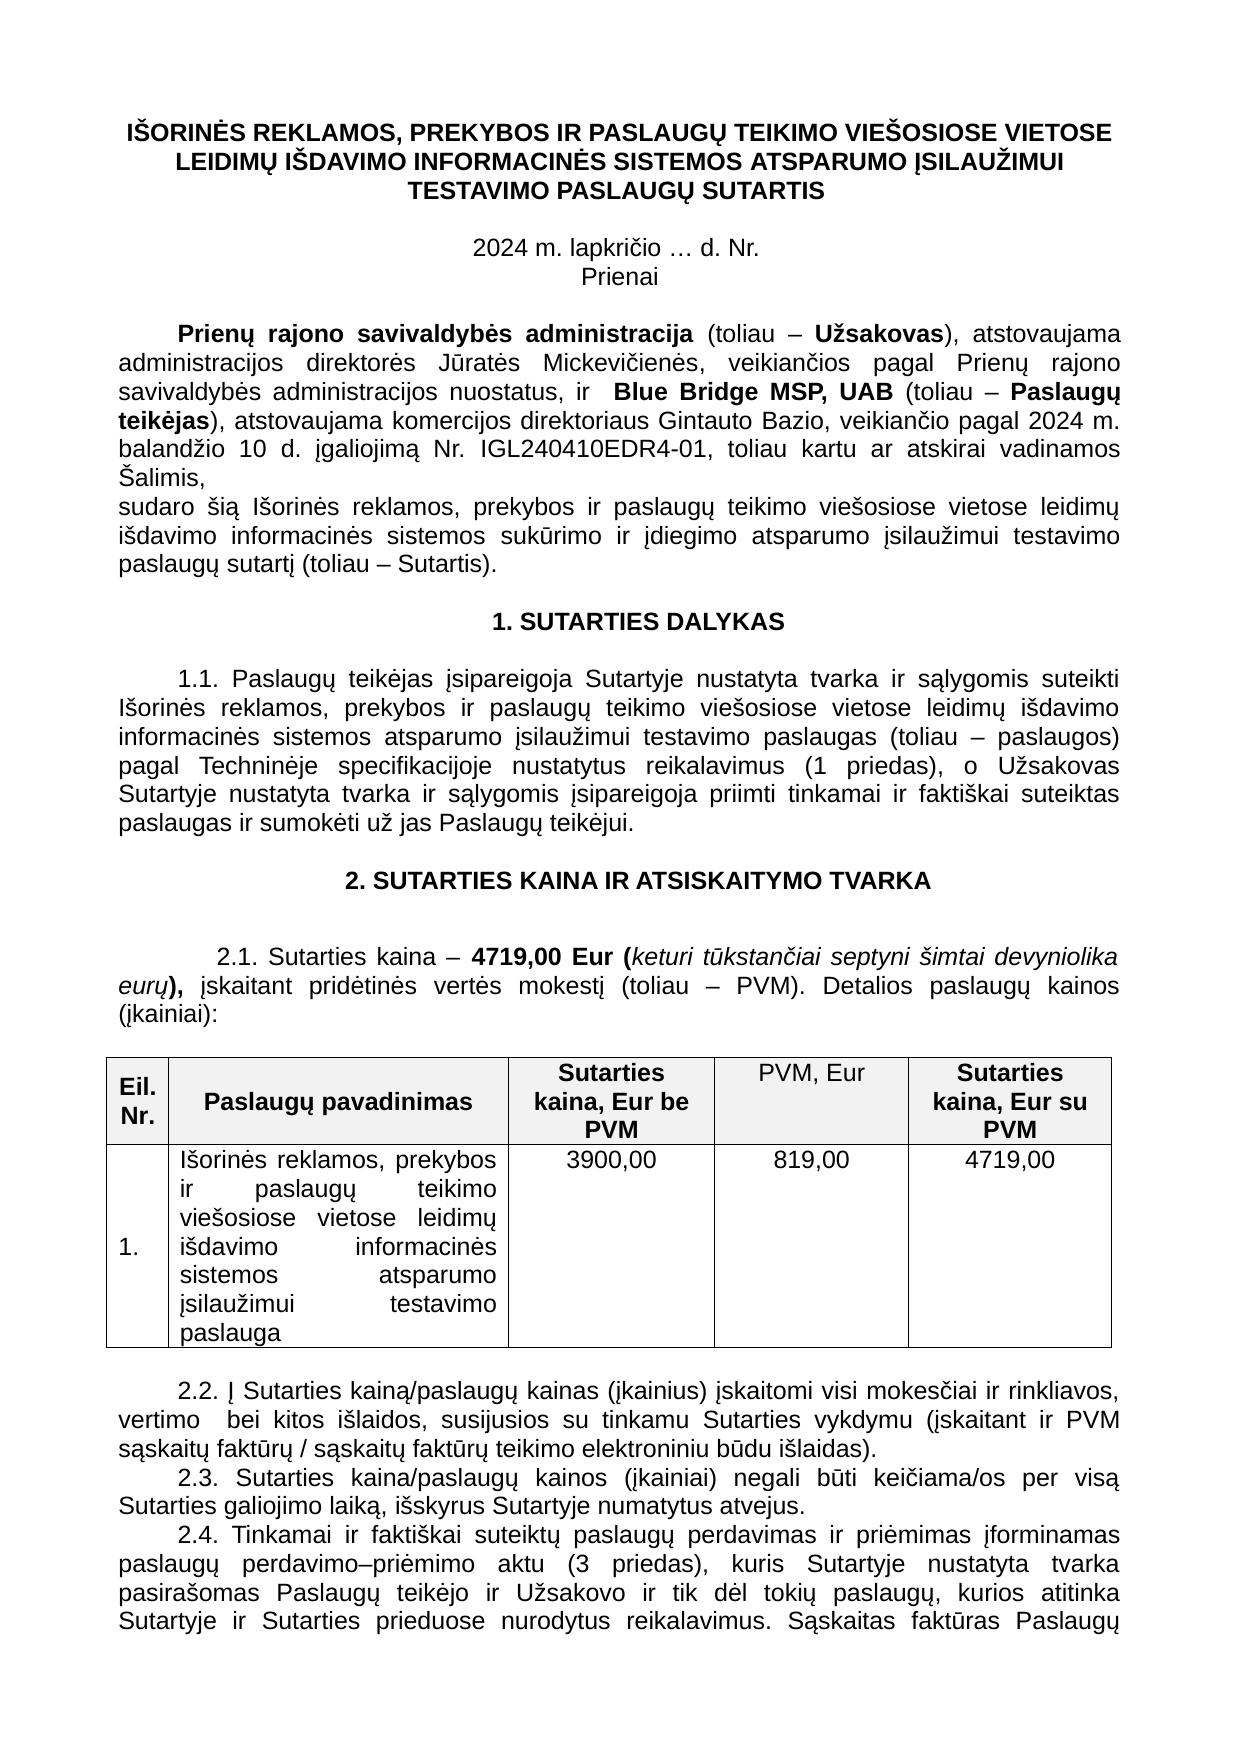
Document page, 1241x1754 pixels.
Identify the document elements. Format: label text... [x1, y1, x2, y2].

table_cell 4719,00 [909, 1145, 1111, 1347]
table_header PVM, Eur [715, 1058, 908, 1144]
text 2.1. Sutarties kaina – 4719,00 Eur (keturi tūkstančiai septyni šimtai devyniolika eurų), įskaitant pridėtinės vertės mokestį (toliau – PVM). Detalios paslaugų kainos (įkainiai): [118, 942, 1121, 1028]
text 2.4. Tinkamai ir faktiškai suteiktų paslaugų perdavimas ir priėmimas įforminamas paslaugų perdavimo–priėmimo aktu (3 priedas), kuris Sutartyje nustatyta tvarka pasirašomas Paslaugų teikėjo ir Užsakovo ir tik dėl tokių paslaugų, kurios atitinka Sutartyje ir Sutarties prieduose nurodytus reikalavimus. Sąskaitas faktūras Paslaugų [118, 1520, 1121, 1635]
table_header Sutarties kaina, Eur be PVM [509, 1058, 714, 1144]
text 2.2. Į Sutarties kainą/paslaugų kainas (įkainius) įskaitomi visi mokesčiai ir rinkliavos, vertimo bei kitos išlaidos, susijusios su tinkamu Sutarties vykdymu (įskaitant ir PVM sąskaitų faktūrų / sąskaitų faktūrų teikimo elektroniniu būdu išlaidas). [118, 1376, 1121, 1463]
table_cell [107, 1145, 168, 1347]
table_header Eil. Nr. [107, 1058, 168, 1144]
text Prienų rajono savivaldybės administracija (toliau – Užsakovas), atstovaujama administracijos direktorės Jūratės Mickevičienės, veikiančios pagal Prienų rajono savivaldybės administracijos nuostatus, ir Blue Bridge MSP, UAB (toliau – Paslaugų teikėjas), atstovaujama komercijos direktoriaus Gintauto Bazio, veikiančio pagal 2024 m. balandžio 10 d. įgaliojimą Nr. IGL240410EDR4-01, toliau kartu ar atskirai vadinamos Šalimis, [118, 319, 1121, 492]
table_header Sutarties kaina, Eur su PVM [909, 1058, 1111, 1144]
table_cell 819,00 [715, 1145, 908, 1347]
table_header Paslaugų pavadinimas [169, 1058, 508, 1144]
table_cell Išorinės reklamos, prekybos ir paslaugų teikimo viešosiose vietose leidimų išdavimo informacinės sistemos atsparumo įsilaužimui testavimo paslauga [169, 1145, 508, 1347]
text sudaro šią Išorinės reklamos, prekybos ir paslaugų teikimo viešosiose vietose leidimų išdavimo informacinės sistemos sukūrimo ir įdiegimo atsparumo įsilaužimui testavimo paslaugų sutartį (toliau – Sutartis). [118, 492, 1121, 578]
text 2. SUTARTIES KAINA IR ATSISKAITYMO TVARKA [156, 866, 1121, 894]
text 1. SUTARTIES DALYKAS [156, 607, 1121, 636]
text 1.1. Paslaugų teikėjas įsipareigoja Sutartyje nustatyta tvarka ir sąlygomis suteikti Išorinės reklamos, prekybos ir paslaugų teikimo viešosiose vietose leidimų išdavimo informacinės sistemos atsparumo įsilaužimui testavimo paslaugas (toliau – paslaugos) pagal Techninėje specifikacijoje nustatytus reikalavimus (1 priedas), o Užsakovas Sutartyje nustatyta tvarka ir sąlygomis įsipareigoja priimti tinkamai ir faktiškai suteiktas paslaugas ir sumokėti už jas Paslaugų teikėjui. [118, 664, 1121, 837]
table_cell 3900,00 [509, 1145, 714, 1347]
subtitle IŠORINĖS REKLAMOS, PREKYBOS IR PASLAUGŲ TEIKIMO VIEŠOSIOSE VIETOSE LEIDIMŲ IŠDAVIMO INFORMACINĖS SISTEMOS atsparumo įsilaužimui testavimo PASLAUGŲ SUTARTIS [118, 118, 1121, 204]
subtitle 2024 m. lapkričio … d. Nr. [118, 233, 1121, 262]
text Prienai [118, 262, 1121, 291]
text 2.3. Sutarties kaina/paslaugų kainos (įkainiai) negali būti keičiama/os per visą Sutarties galiojimo laiką, išskyrus Sutartyje numatytus atvejus. [118, 1463, 1121, 1520]
